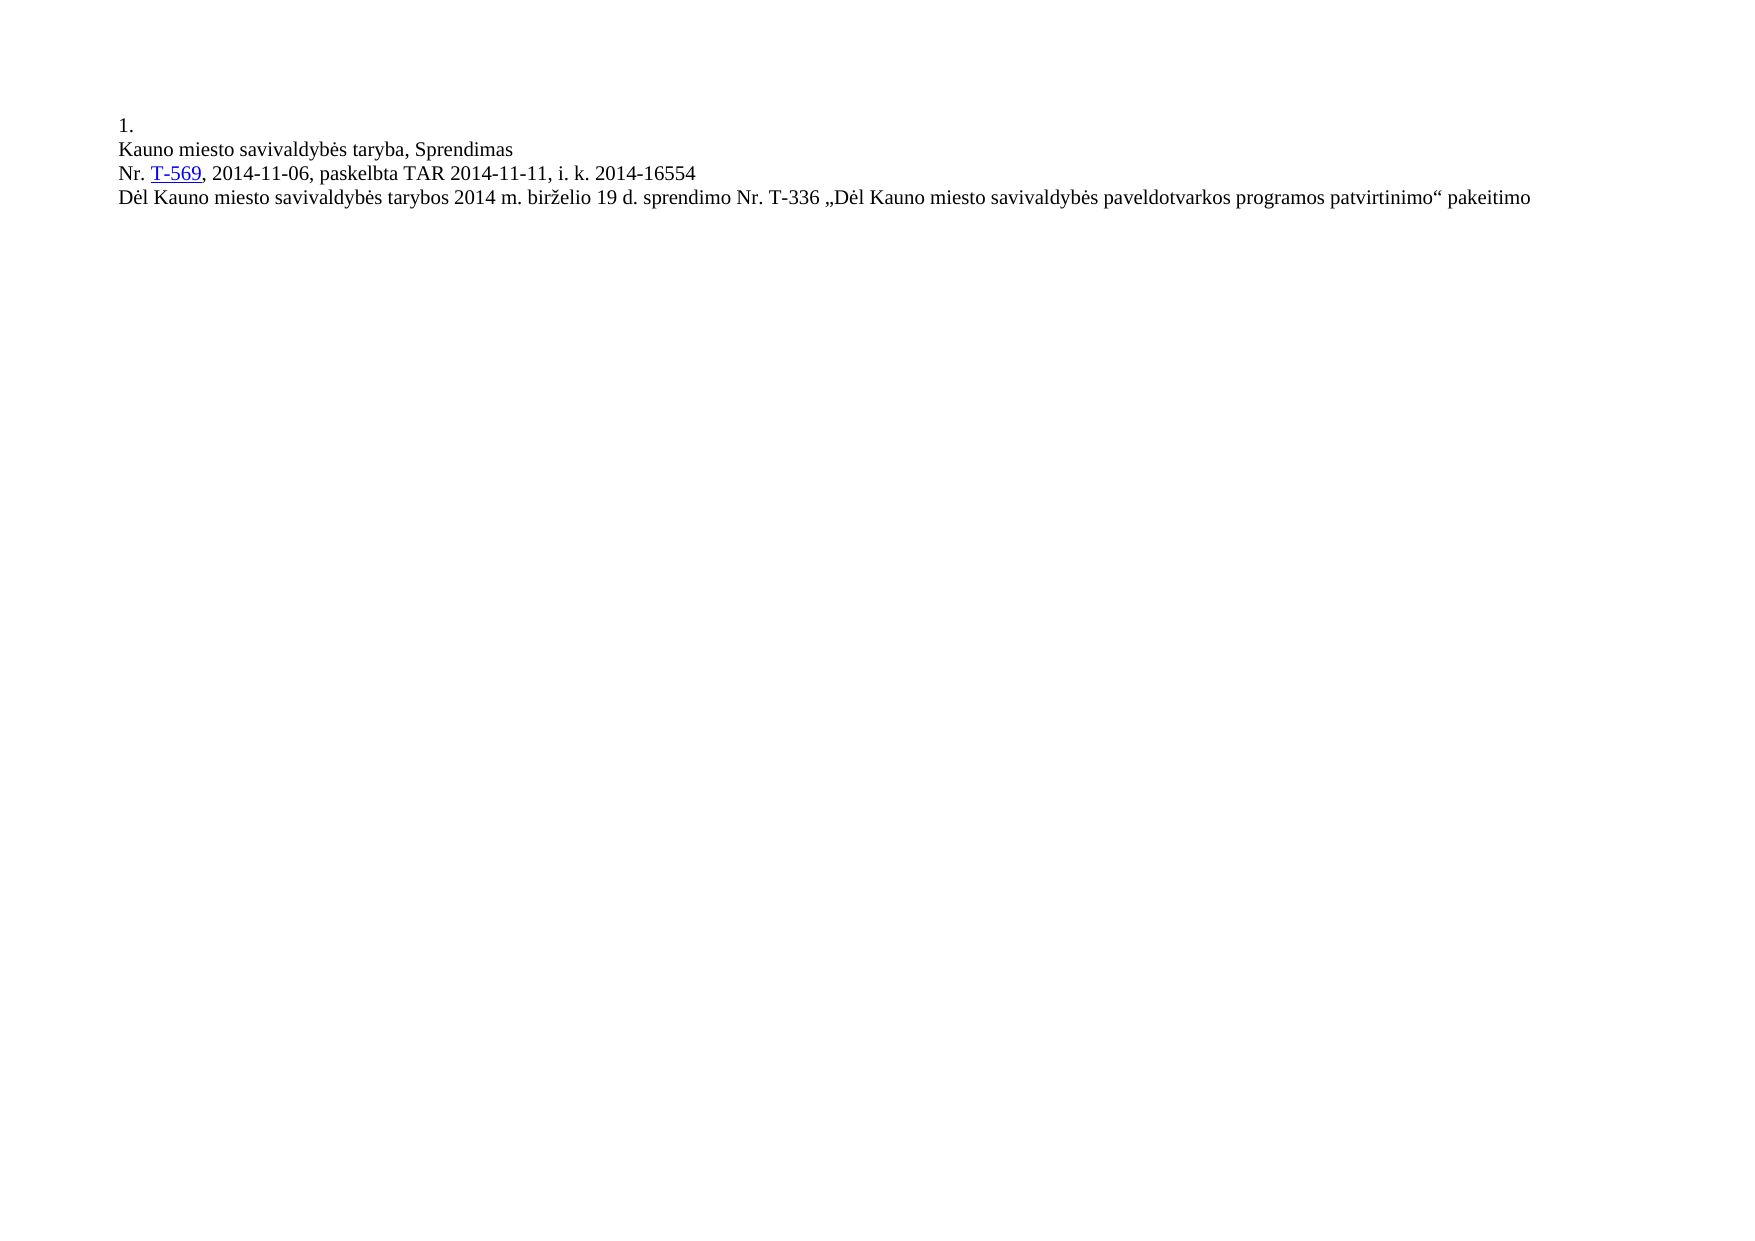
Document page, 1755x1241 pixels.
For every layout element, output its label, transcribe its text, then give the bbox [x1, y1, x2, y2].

text Kauno miesto savivaldybės taryba, Sprendimas [118, 137, 1636, 161]
text 1. [118, 113, 1636, 137]
text Nr. T-569, 2014-11-06, paskelbta TAR 2014-11-11, i. k. 2014-16554 [118, 161, 1636, 185]
text Dėl Kauno miesto savivaldybės tarybos 2014 m. birželio 19 d. sprendimo Nr. T-336 „Dėl Kauno miesto savivaldybės paveldotvarkos programos patvirtinimo“ pakeitimo [118, 185, 1636, 209]
